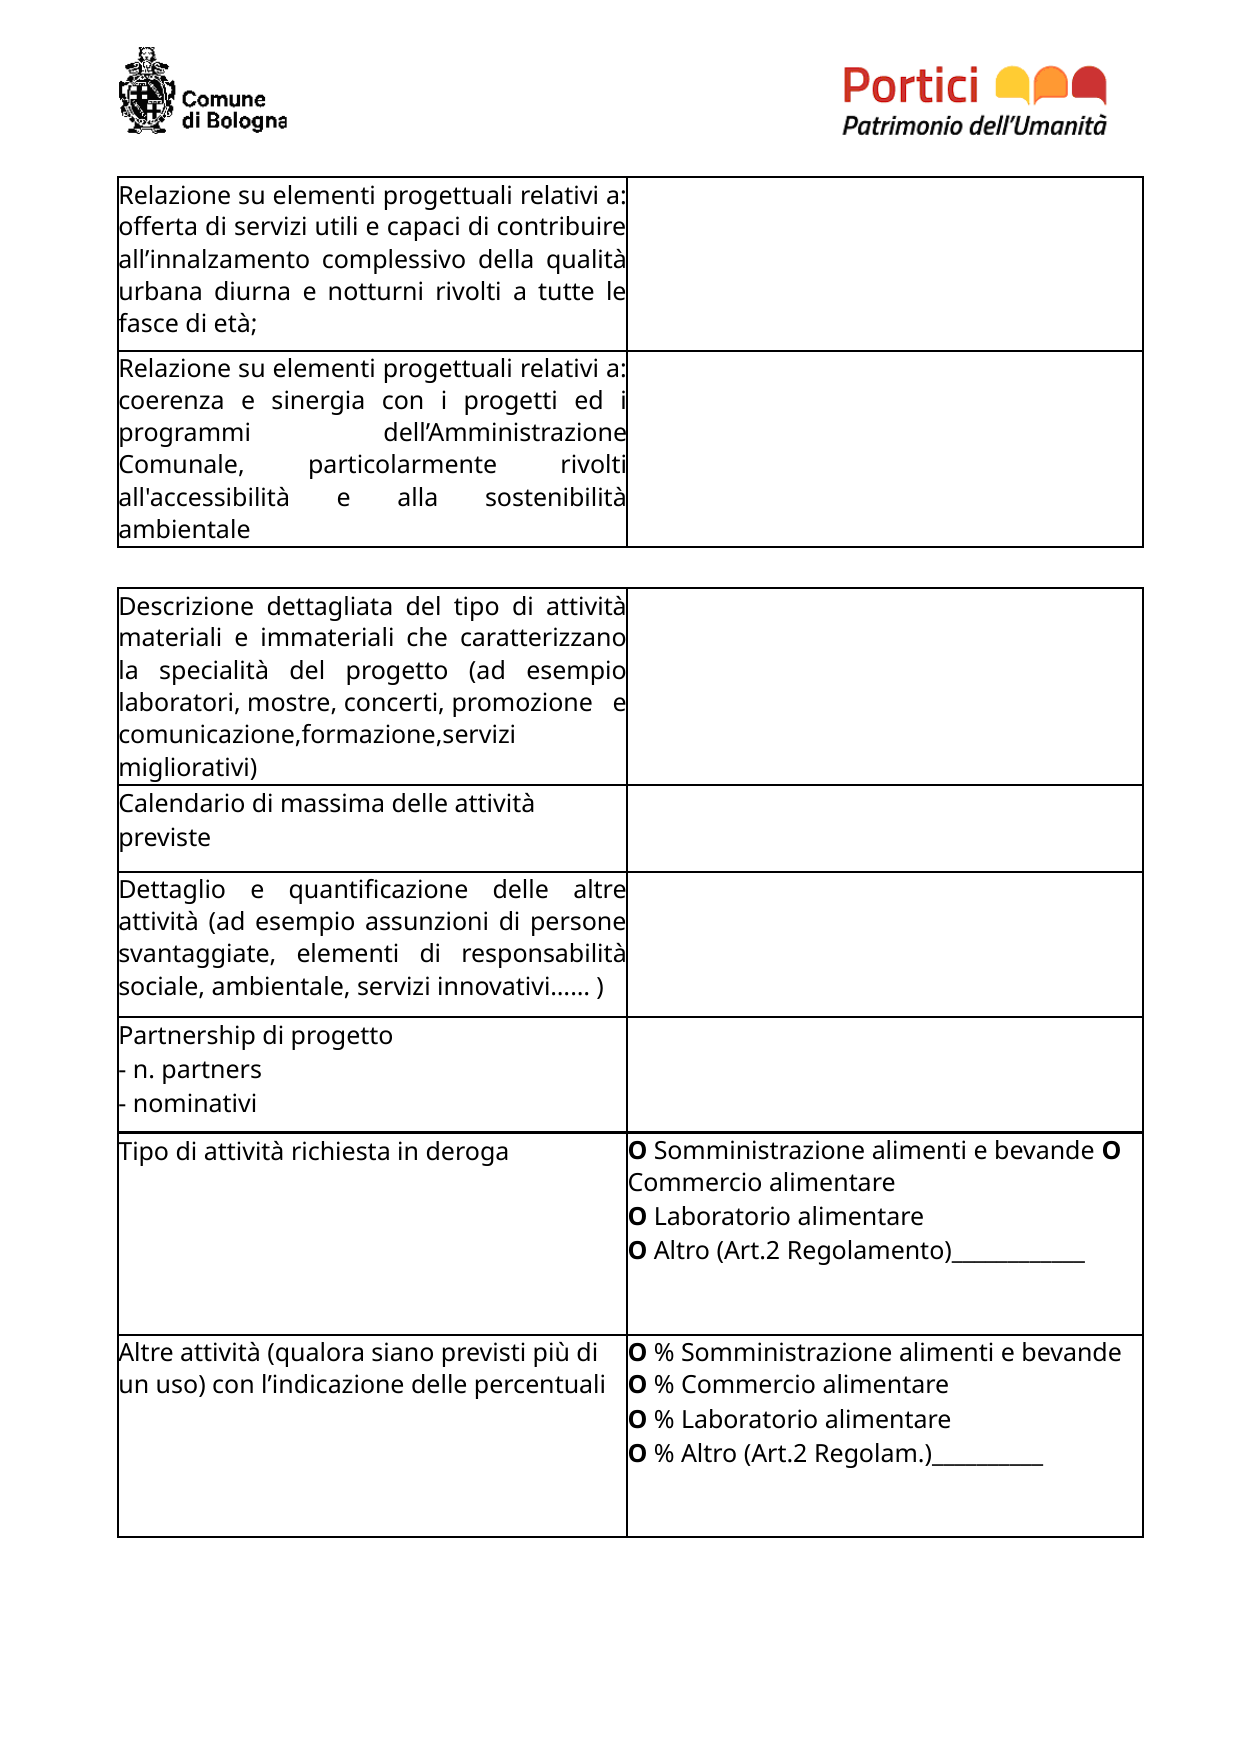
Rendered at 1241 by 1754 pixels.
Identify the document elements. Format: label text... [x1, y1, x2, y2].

table_cell Dettaglio e quantificazione delle altre attività (ad esempio assunzioni di persone svantaggiate, elementi di responsabilità sociale, ambientale, servizi innovativi…… ) [119, 873, 626, 1016]
picture [118, 46, 287, 134]
table_cell O % Somministrazione alimenti e bevande O % Commercio alimentare O % Laboratorio alimentare O % Altro (Art.2 Regolam.)__________ [628, 1336, 1142, 1536]
table_cell Partnership di progetto - n. partners - nominativi [119, 1018, 626, 1131]
table_cell Calendario di massima delle attività previste [119, 786, 626, 871]
table_cell [628, 178, 1142, 350]
table_cell Tipo di attività richiesta in deroga [119, 1134, 626, 1334]
table_cell Relazione su elementi progettuali relativi a: offerta di servizi utili e capaci di contribuire all’innalzamento complessivo della qualità urbana diurna e notturni rivolti a tutte le fasce di età; [119, 178, 626, 350]
table_cell [628, 352, 1142, 546]
picture [830, 39, 1121, 158]
table_cell Altre attività (qualora siano previsti più di un uso) con l’indicazione delle percentuali [119, 1336, 626, 1536]
table_cell [628, 873, 1142, 1016]
table_cell [628, 1018, 1142, 1131]
table_cell Relazione su elementi progettuali relativi a: coerenza e sinergia con i progetti ed i programmi dell’Amministrazione Comunale, particolarmente rivolti all'accessibilità e alla sostenibilità ambientale [119, 352, 626, 546]
table_header [628, 589, 1142, 784]
table_header Descrizione dettagliata del tipo di attività materiali e immateriali che caratterizzano la specialità del progetto (ad esempio laboratori, mostre, concerti, promozione e comunicazione,formazione,servizi migliorativi) [119, 589, 626, 784]
table_cell O Somministrazione alimenti e bevande O Commercio alimentare O Laboratorio alimentare O Altro (Art.2 Regolamento)____________ [628, 1134, 1142, 1334]
table_cell [628, 786, 1142, 871]
